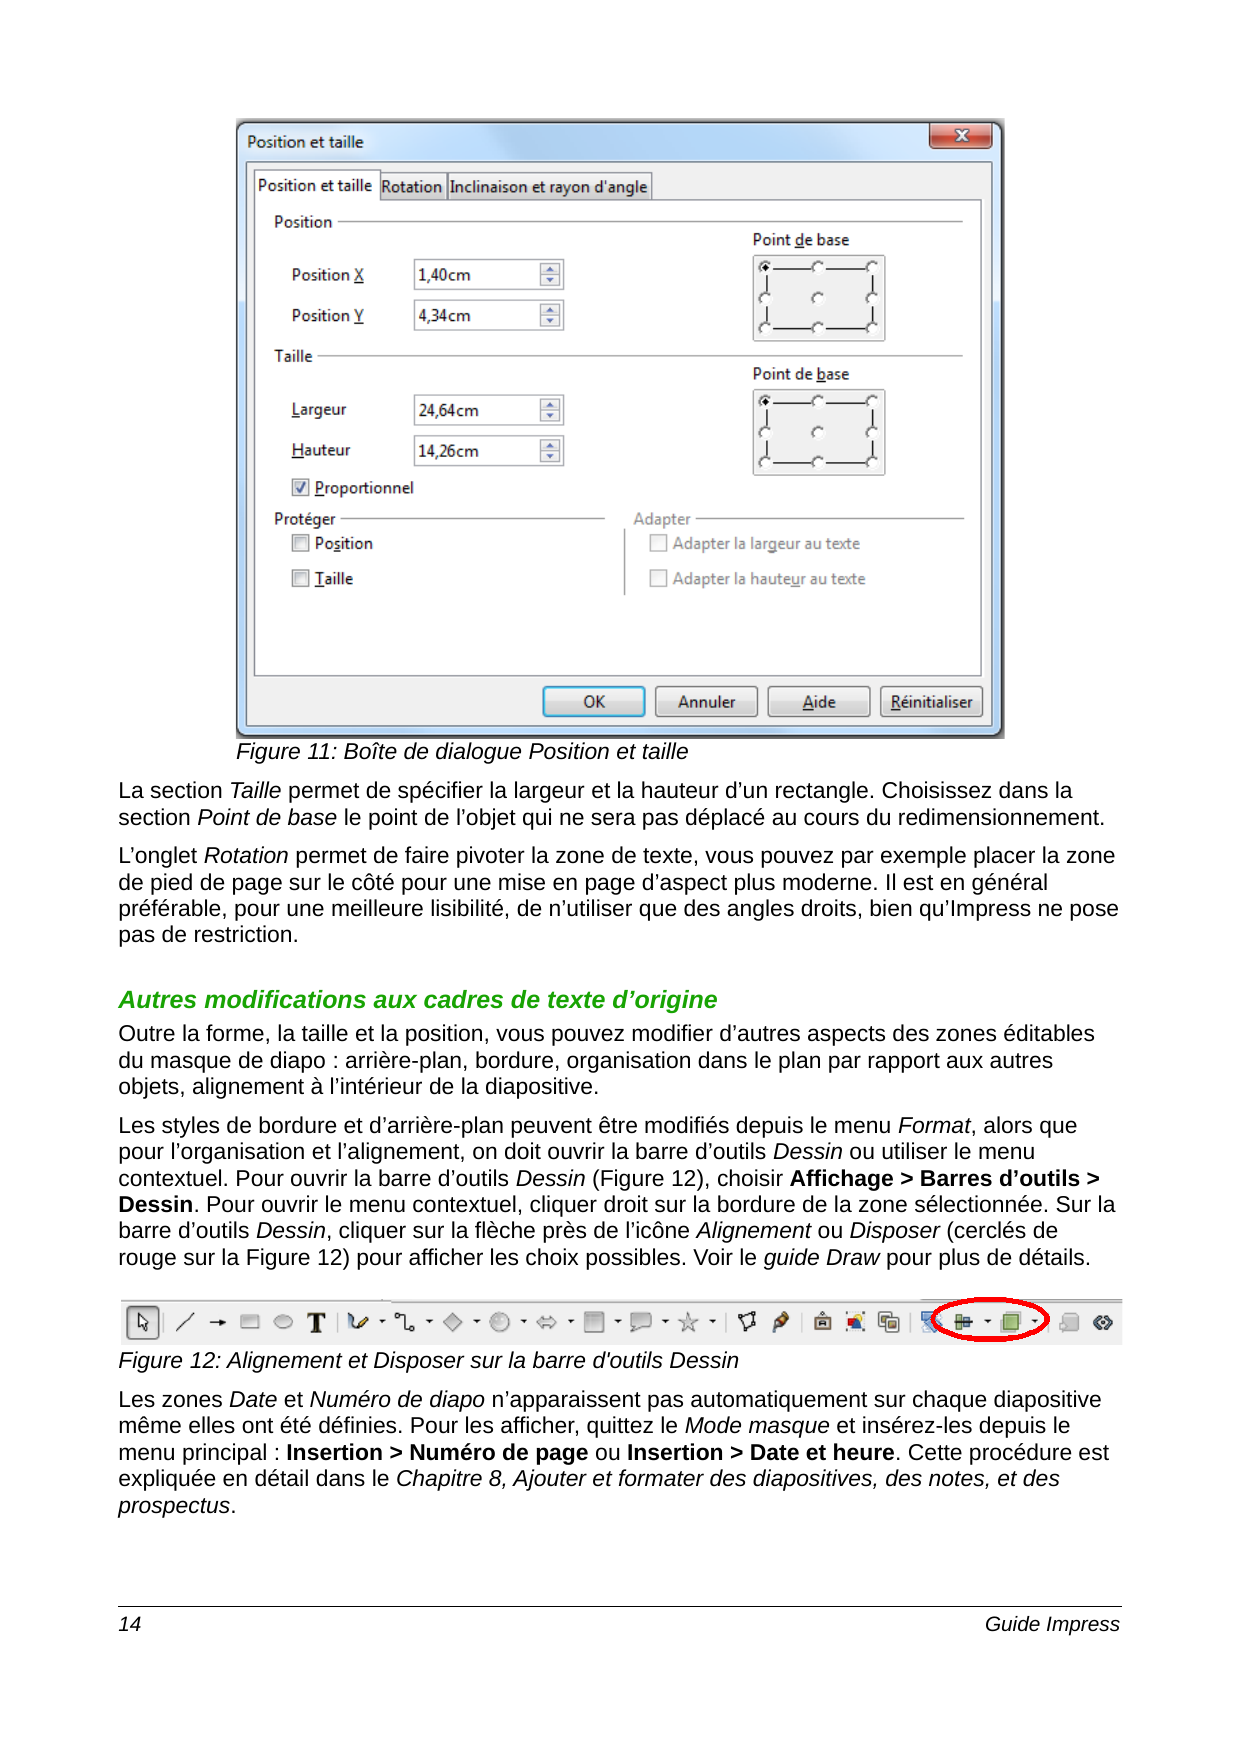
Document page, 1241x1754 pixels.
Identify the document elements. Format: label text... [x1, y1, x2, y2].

text Les zones Date et Numéro de diapo n’apparaissent pas automatiquement sur chaque diapositive même elles ont été définies. Pour les afficher, quittez le Mode masque et insérez-les depuis le menu principal : Insertion > Numéro de page ou Insertion > Date et heure. Cette procédure est expliquée en détail dans le Chapitre 8, Ajouter et formater des diapositives, des notes, et des prospectus. [118, 1386, 1122, 1518]
subtitle Autres modifications aux cadres de texte d’origine [118, 985, 1122, 1014]
text Figure 12: Alignement et Disposer sur la barre d'outils Dessin [118, 1348, 1122, 1374]
picture [118, 1295, 1123, 1348]
text Les styles de bordure et d’arrière-plan peuvent être modifiés depuis le menu Format, alors que pour l’organisation et l’alignement, on doit ouvrir la barre d’outils Dessin ou utiliser le menu contextuel. Pour ouvrir la barre d’outils Dessin (Figure 12), choisir Affichage > Barres d’outils > Dessin. Pour ouvrir le menu contextuel, cliquer droit sur la bordure de la zone sélectionnée. Sur la barre d’outils Dessin, cliquer sur la flèche près de l’icône Alignement ou Disposer (cerclés de rouge sur la Figure 12) pour afficher les choix possibles. Voir le guide Draw pour plus de détails. [118, 1112, 1122, 1270]
text Figure 11: Boîte de dialogue Position et taille [236, 739, 1004, 764]
text L’onglet Rotation permet de faire pivoter la zone de texte, vous pouvez par exemple placer la zone de pied de page sur le côté pour une mise en page d’aspect plus moderne. Il est en général préférable, pour une meilleure lisibilité, de n’utiliser que des angles droits, bien qu’Impress ne pose pas de restriction. [118, 842, 1122, 948]
text Outre la forme, la taille et la position, vous pouvez modifier d’autres aspects des zones éditables du masque de diapo : arrière-plan, bordure, organisation dans le plan par rapport aux autres objets, alignement à l’intérieur de la diapositive. [118, 1020, 1122, 1099]
text La section Taille permet de spécifier la largeur et la hauteur d’un rectangle. Choisissez dans la section Point de base le point de l’objet qui ne sera pas déplacé au cours du redimensionnement. [118, 777, 1122, 830]
picture [235, 118, 1005, 739]
